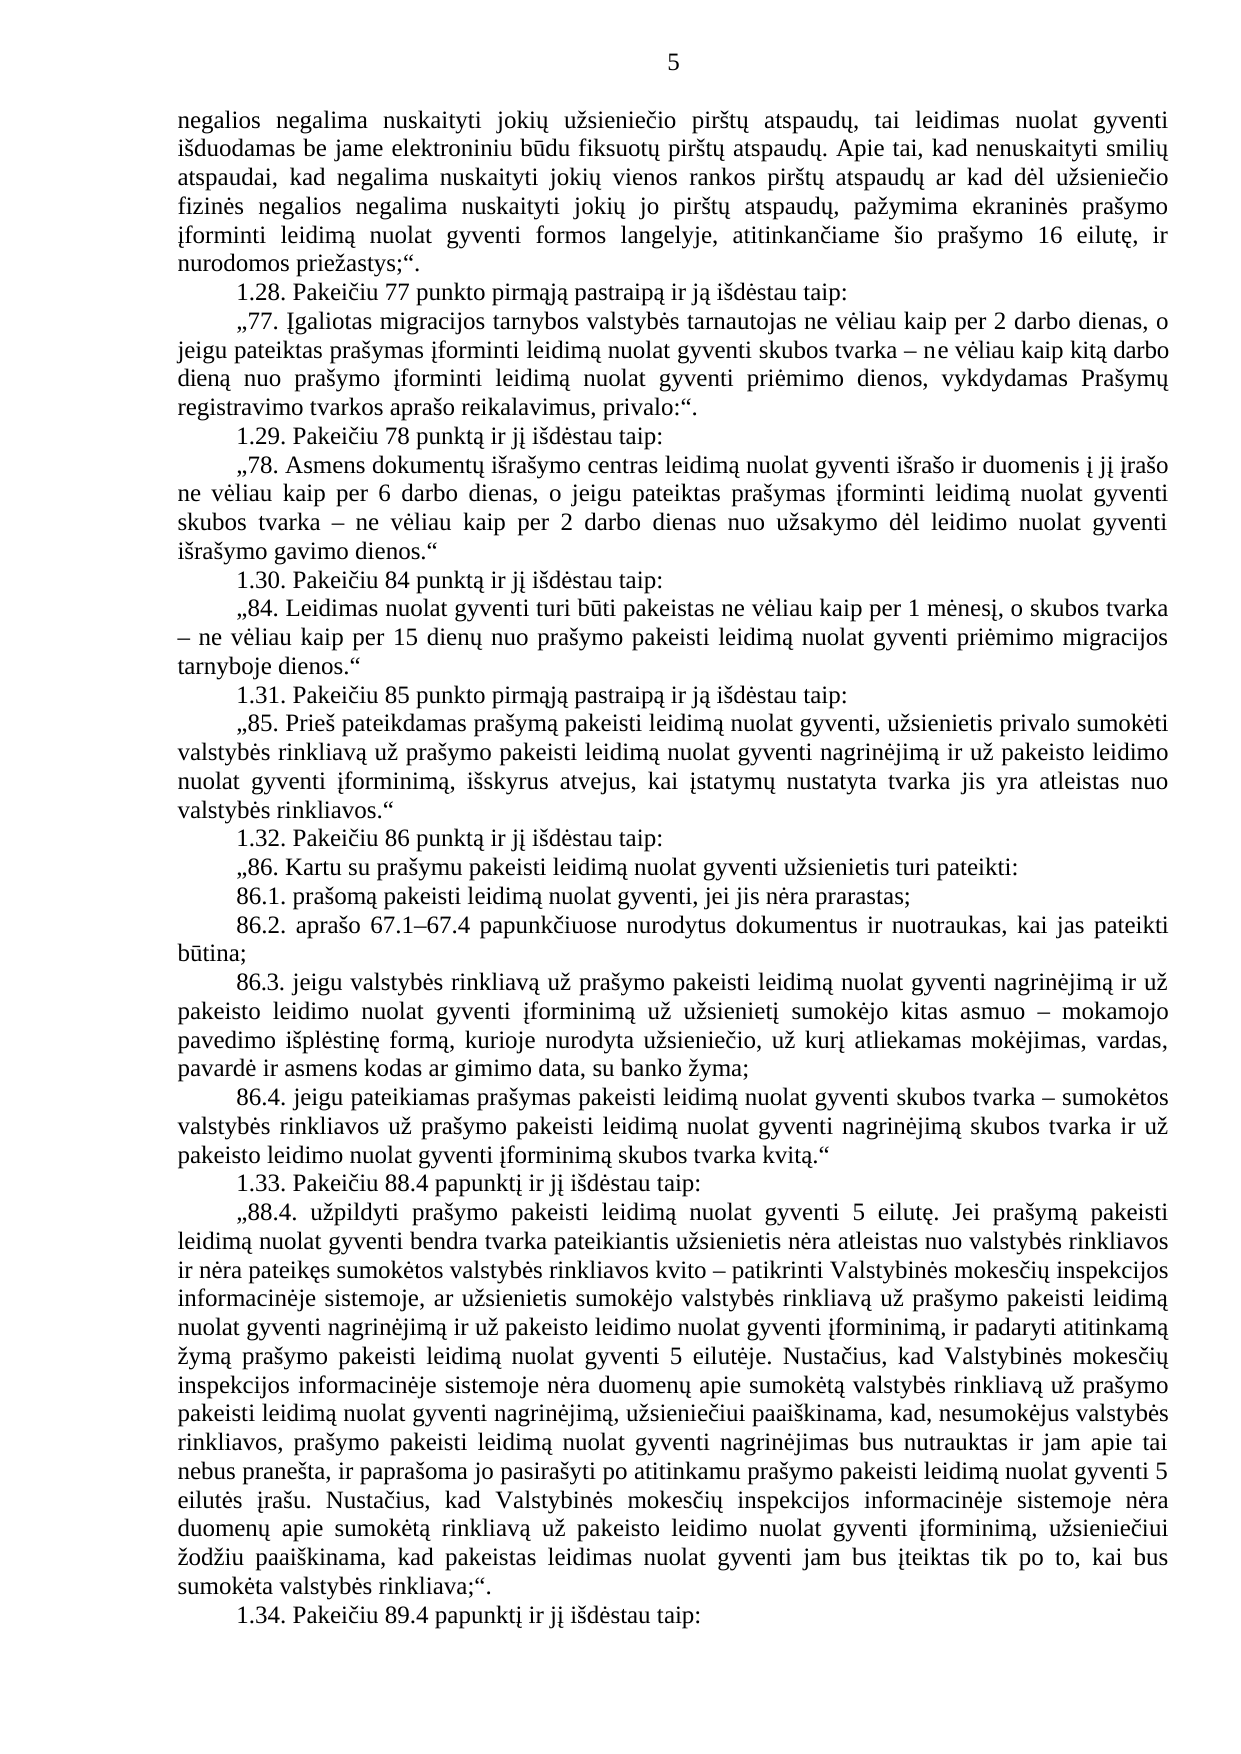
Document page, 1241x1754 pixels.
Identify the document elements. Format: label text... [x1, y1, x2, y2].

text 1.34. Pakeičiu 89.4 papunktį ir jį išdėstau taip: [177, 1600, 1169, 1628]
text 86.1. prašomą pakeisti leidimą nuolat gyventi, jei jis nėra prarastas; [177, 881, 1169, 910]
text 1.28. Pakeičiu 77 punkto pirmąją pastraipą ir ją išdėstau taip: [177, 277, 1169, 306]
text 86.2. aprašo 67.1–67.4 papunkčiuose nurodytus dokumentus ir nuotraukas, kai jas pateikti būtina; [177, 910, 1169, 967]
text „88.4. užpildyti prašymo pakeisti leidimą nuolat gyventi 5 eilutę. Jei prašymą pakeisti leidimą nuolat gyventi bendra tvarka pateikiantis užsienietis nėra atleistas nuo valstybės rinkliavos ir nėra pateikęs sumokėtos valstybės rinkliavos kvito – patikrinti Valstybinės mokesčių inspekcijos informacinėje sistemoje, ar užsienietis sumokėjo valstybės rinkliavą už prašymo pakeisti leidimą nuolat gyventi nagrinėjimą ir už pakeisto leidimo nuolat gyventi įforminimą, ir padaryti atitinkamą žymą prašymo pakeisti leidimą nuolat gyventi 5 eilutėje. Nustačius, kad Valstybinės mokesčių inspekcijos informacinėje sistemoje nėra duomenų apie sumokėtą valstybės rinkliavą už prašymo pakeisti leidimą nuolat gyventi nagrinėjimą, užsieniečiui paaiškinama, kad, nesumokėjus valstybės rinkliavos, prašymo pakeisti leidimą nuolat gyventi nagrinėjimas bus nutrauktas ir jam apie tai nebus pranešta, ir paprašoma jo pasirašyti po atitinkamu prašymo pakeisti leidimą nuolat gyventi 5 eilutės įrašu. Nustačius, kad Valstybinės mokesčių inspekcijos informacinėje sistemoje nėra duomenų apie sumokėtą rinkliavą už pakeisto leidimo nuolat gyventi įforminimą, užsieniečiui žodžiu paaiškinama, kad pakeistas leidimas nuolat gyventi jam bus įteiktas tik po to, kai bus sumokėta valstybės rinkliava;“. [177, 1197, 1169, 1600]
text negalios negalima nuskaityti jokių užsieniečio pirštų atspaudų, tai leidimas nuolat gyventi išduodamas be jame elektroniniu būdu fiksuotų pirštų atspaudų. Apie tai, kad nenuskaityti smilių atspaudai, kad negalima nuskaityti jokių vienos rankos pirštų atspaudų ar kad dėl užsieniečio fizinės negalios negalima nuskaityti jokių jo pirštų atspaudų, pažymima ekraninės prašymo įforminti leidimą nuolat gyventi formos langelyje, atitinkančiame šio prašymo 16 eilutę, ir nurodomos priežastys;“. [177, 105, 1169, 277]
text „78. Asmens dokumentų išrašymo centras leidimą nuolat gyventi išrašo ir duomenis į jį įrašo ne vėliau kaip per 6 darbo dienas, o jeigu pateiktas prašymas įforminti leidimą nuolat gyventi skubos tvarka – ne vėliau kaip per 2 darbo dienas nuo užsakymo dėl leidimo nuolat gyventi išrašymo gavimo dienos.“ [177, 450, 1169, 565]
text 1.32. Pakeičiu 86 punktą ir jį išdėstau taip: [177, 823, 1169, 852]
text 1.30. Pakeičiu 84 punktą ir jį išdėstau taip: [177, 565, 1169, 593]
text 1.29. Pakeičiu 78 punktą ir jį išdėstau taip: [177, 421, 1169, 450]
text „86. Kartu su prašymu pakeisti leidimą nuolat gyventi užsienietis turi pateikti: [177, 852, 1169, 881]
text „85. Prieš pateikdamas prašymą pakeisti leidimą nuolat gyventi, užsienietis privalo sumokėti valstybės rinkliavą už prašymo pakeisti leidimą nuolat gyventi nagrinėjimą ir už pakeisto leidimo nuolat gyventi įforminimą, išskyrus atvejus, kai įstatymų nustatyta tvarka jis yra atleistas nuo valstybės rinkliavos.“ [177, 708, 1169, 823]
text „84. Leidimas nuolat gyventi turi būti pakeistas ne vėliau kaip per 1 mėnesį, o skubos tvarka – ne vėliau kaip per 15 dienų nuo prašymo pakeisti leidimą nuolat gyventi priėmimo migracijos tarnyboje dienos.“ [177, 593, 1169, 680]
text 86.4. jeigu pateikiamas prašymas pakeisti leidimą nuolat gyventi skubos tvarka – sumokėtos valstybės rinkliavos už prašymo pakeisti leidimą nuolat gyventi nagrinėjimą skubos tvarka ir už pakeisto leidimo nuolat gyventi įforminimą skubos tvarka kvitą.“ [177, 1082, 1169, 1168]
text 1.33. Pakeičiu 88.4 papunktį ir jį išdėstau taip: [177, 1168, 1169, 1197]
text 1.31. Pakeičiu 85 punkto pirmąją pastraipą ir ją išdėstau taip: [177, 680, 1169, 708]
text 86.3. jeigu valstybės rinkliavą už prašymo pakeisti leidimą nuolat gyventi nagrinėjimą ir už pakeisto leidimo nuolat gyventi įforminimą už užsienietį sumokėjo kitas asmuo – mokamojo pavedimo išplėstinę formą, kurioje nurodyta užsieniečio, už kurį atliekamas mokėjimas, vardas, pavardė ir asmens kodas ar gimimo data, su banko žyma; [177, 967, 1169, 1082]
text „77. Įgaliotas migracijos tarnybos valstybės tarnautojas ne vėliau kaip per 2 darbo dienas, o jeigu pateiktas prašymas įforminti leidimą nuolat gyventi skubos tvarka – ne vėliau kaip kitą darbo dieną nuo prašymo įforminti leidimą nuolat gyventi priėmimo dienos, vykdydamas Prašymų registravimo tvarkos aprašo reikalavimus, privalo:“. [177, 306, 1169, 421]
